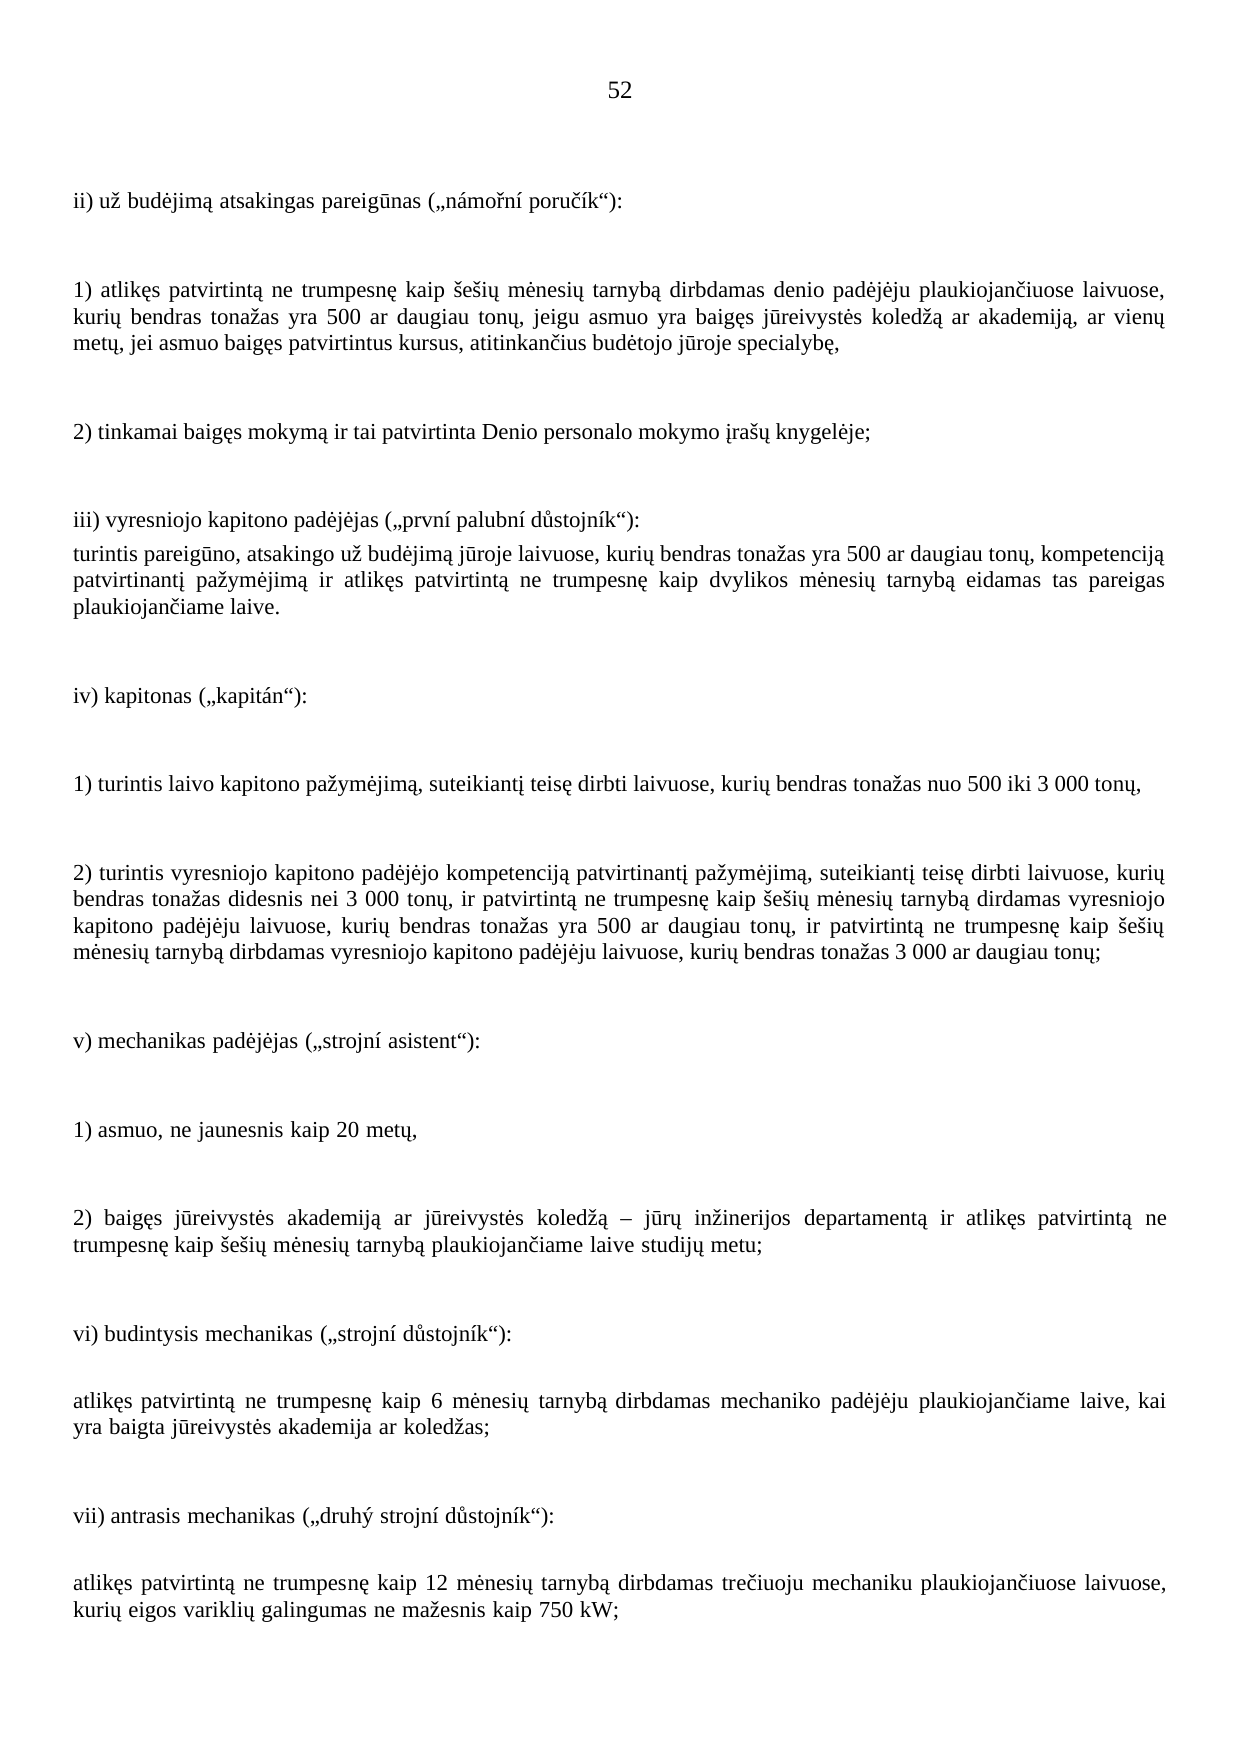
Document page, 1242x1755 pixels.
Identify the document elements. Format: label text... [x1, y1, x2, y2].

text 2) tinkamai baigęs mokymą ir tai patvirtinta Denio personalo mokymo įrašų knygelėje; [73, 418, 1167, 444]
text turintis pareigūno, atsakingo už budėjimą jūroje laivuose, kurių bendras tonažas yra 500 ar daugiau tonų, kompetenciją patvirtinantį pažymėjimą ir atlikęs patvirtintą ne trumpesnę kaip dvylikos mėnesių tarnybą eidamas tas pareigas plaukiojančiame laive. [73, 540, 1167, 619]
text 2) turintis vyresniojo kapitono padėjėjo kompetenciją patvirtinantį pažymėjimą, suteikiantį teisę dirbti laivuose, kurių bendras tonažas didesnis nei 3 000 tonų, ir patvirtintą ne trumpesnę kaip šešių mėnesių tarnybą dirdamas vyresniojo kapitono padėjėju laivuose, kurių bendras tonažas yra 500 ar daugiau tonų, ir patvirtintą ne trumpesnę kaip šešių mėnesių tarnybą dirbdamas vyresniojo kapitono padėjėju laivuose, kurių bendras tonažas 3 000 ar daugiau tonų; [73, 859, 1167, 964]
text vi) budintysis mechanikas („strojní důstojník“): [73, 1319, 1167, 1346]
text ii) už budėjimą atsakingas pareigūnas („námořní poručík“): [73, 188, 1167, 214]
text 1) asmuo, ne jaunesnis kaip 20 metų, [73, 1116, 1167, 1142]
text vii) antrasis mechanikas („druhý strojní důstojník“): [73, 1502, 1167, 1528]
text 1) atlikęs patvirtintą ne trumpesnę kaip šešių mėnesių tarnybą dirbdamas denio padėjėju plaukiojančiuose laivuose, kurių bendras tonažas yra 500 ar daugiau tonų, jeigu asmuo yra baigęs jūreivystės koledžą ar akademiją, ar vienų metų, jei asmuo baigęs patvirtintus kursus, atitinkančius budėtojo jūroje specialybę, [73, 276, 1167, 355]
text atlikęs patvirtintą ne trumpesnę kaip 12 mėnesių tarnybą dirbdamas trečiuoju mechaniku plaukiojančiuose laivuose, kurių eigos variklių galingumas ne mažesnis kaip 750 kW; [73, 1569, 1167, 1622]
text iv) kapitonas („kapitán“): [73, 682, 1167, 708]
text v) mechanikas padėjėjas („strojní asistent“): [73, 1027, 1167, 1053]
text 1) turintis laivo kapitono pažymėjimą, suteikiantį teisę dirbti laivuose, kurių bendras tonažas nuo 500 iki 3 000 tonų, [73, 770, 1167, 797]
text atlikęs patvirtintą ne trumpesnę kaip 6 mėnesių tarnybą dirbdamas mechaniko padėjėju plaukiojančiame laive, kai yra baigta jūreivystės akademija ar koledžas; [73, 1387, 1167, 1439]
text 2) baigęs jūreivystės akademiją ar jūreivystės koledžą – jūrų inžinerijos departamentą ir atlikęs patvirtintą ne trumpesnę kaip šešių mėnesių tarnybą plaukiojančiame laive studijų metu; [73, 1204, 1167, 1257]
text iii) vyresniojo kapitono padėjėjas („první palubní důstojník“): [73, 507, 1167, 533]
